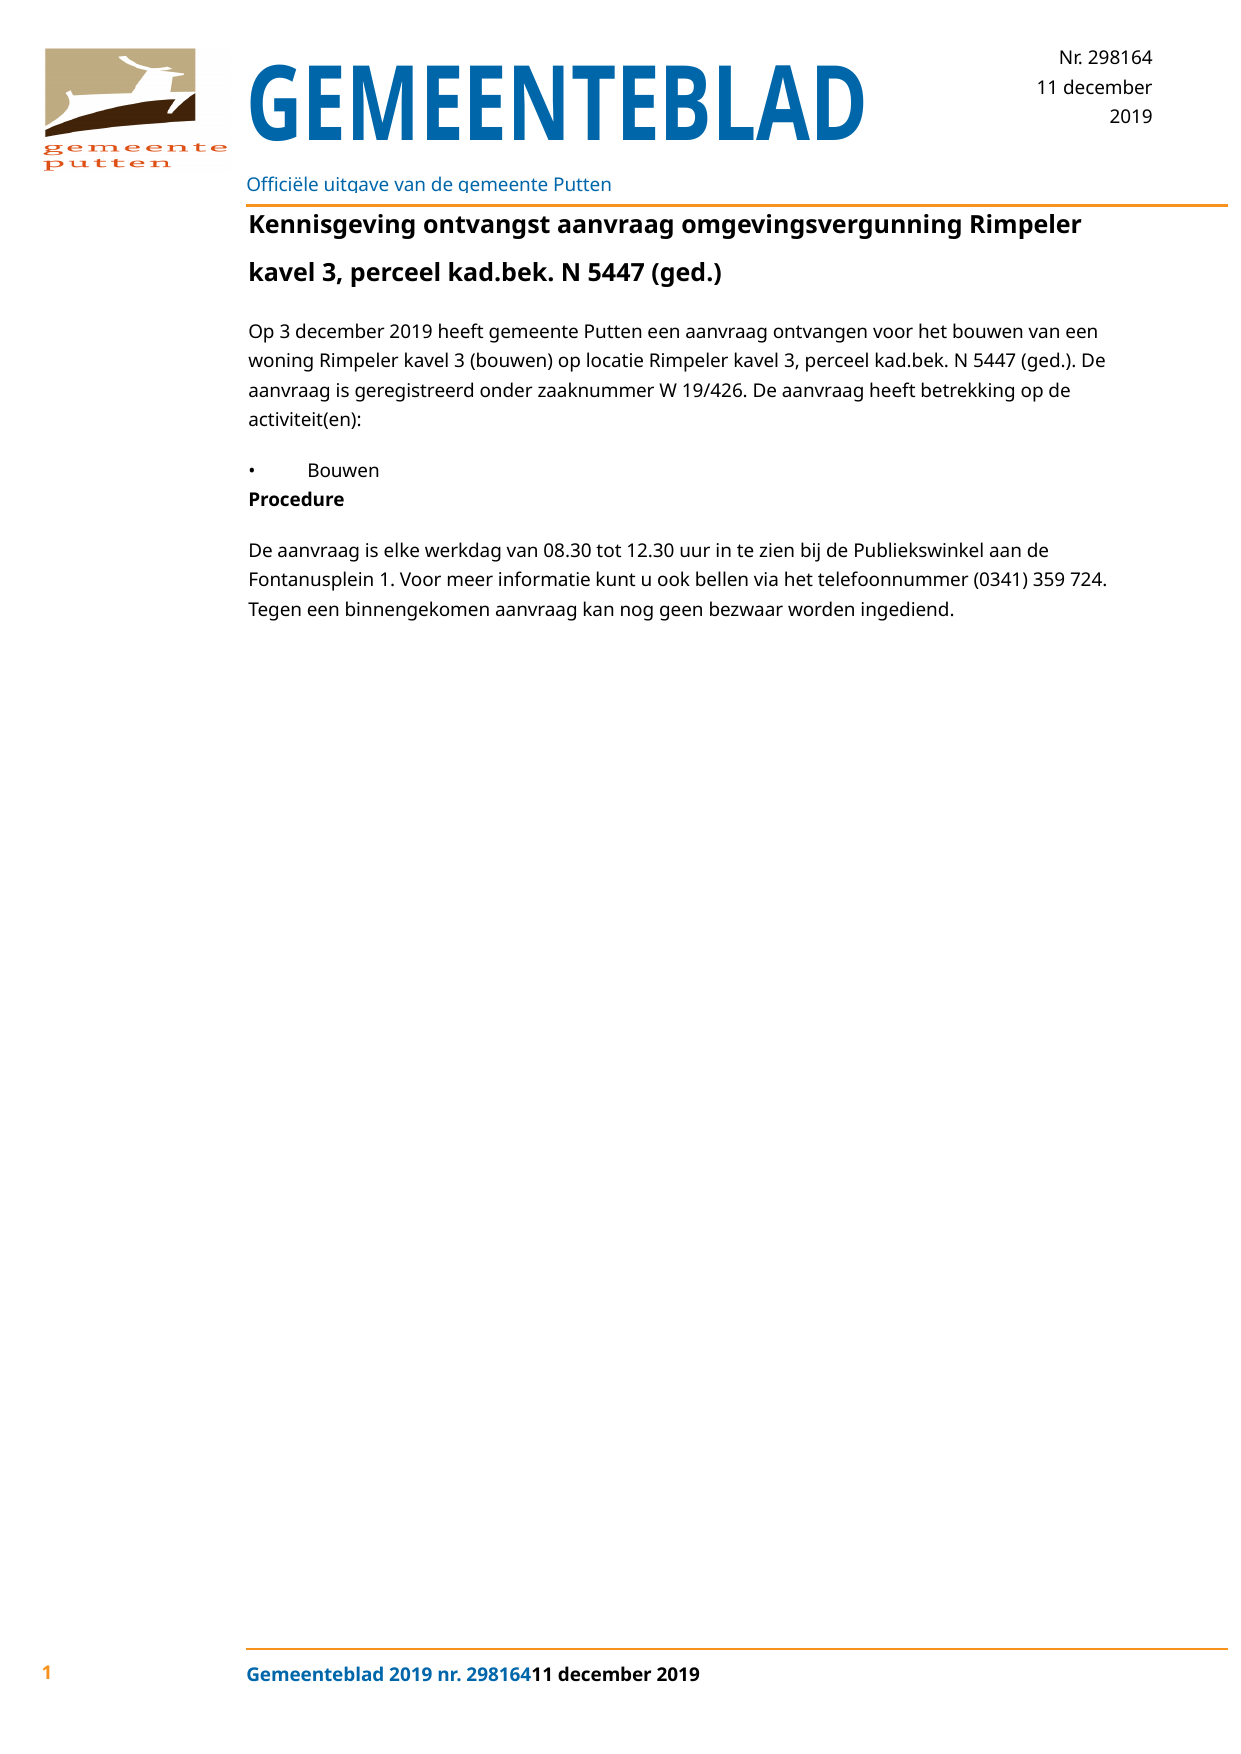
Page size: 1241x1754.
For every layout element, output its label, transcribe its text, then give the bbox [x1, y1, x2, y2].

list Bouwen [248, 457, 1152, 483]
picture [41, 47, 231, 172]
text Procedure [248, 487, 1152, 512]
text De aanvraag is elke werkdag van 08.30 tot 12.30 uur in te zien bij de Publiekswinkel aan de Fontanusplein 1. Voor meer informatie kunt u ook bellen via het telefoonnummer (0341) 359 724. Tegen een binnengekomen aanvraag kan nog geen bezwaar worden ingediend. [248, 537, 1152, 622]
text Kennisgeving ontvangst aanvraag omgevingsvergunning Rimpeler kavel 3, perceel kad.bek. N 5447 (ged.) [248, 207, 1152, 288]
text Op 3 december 2019 heeft gemeente Putten een aanvraag ontvangen voor het bouwen van een woning Rimpeler kavel 3 (bouwen) op locatie Rimpeler kavel 3, perceel kad.bek. N 5447 (ged.). De aanvraag is geregistreerd onder zaaknummer W 19/426. De aanvraag heeft betrekking op de activiteit(en): [248, 318, 1152, 432]
